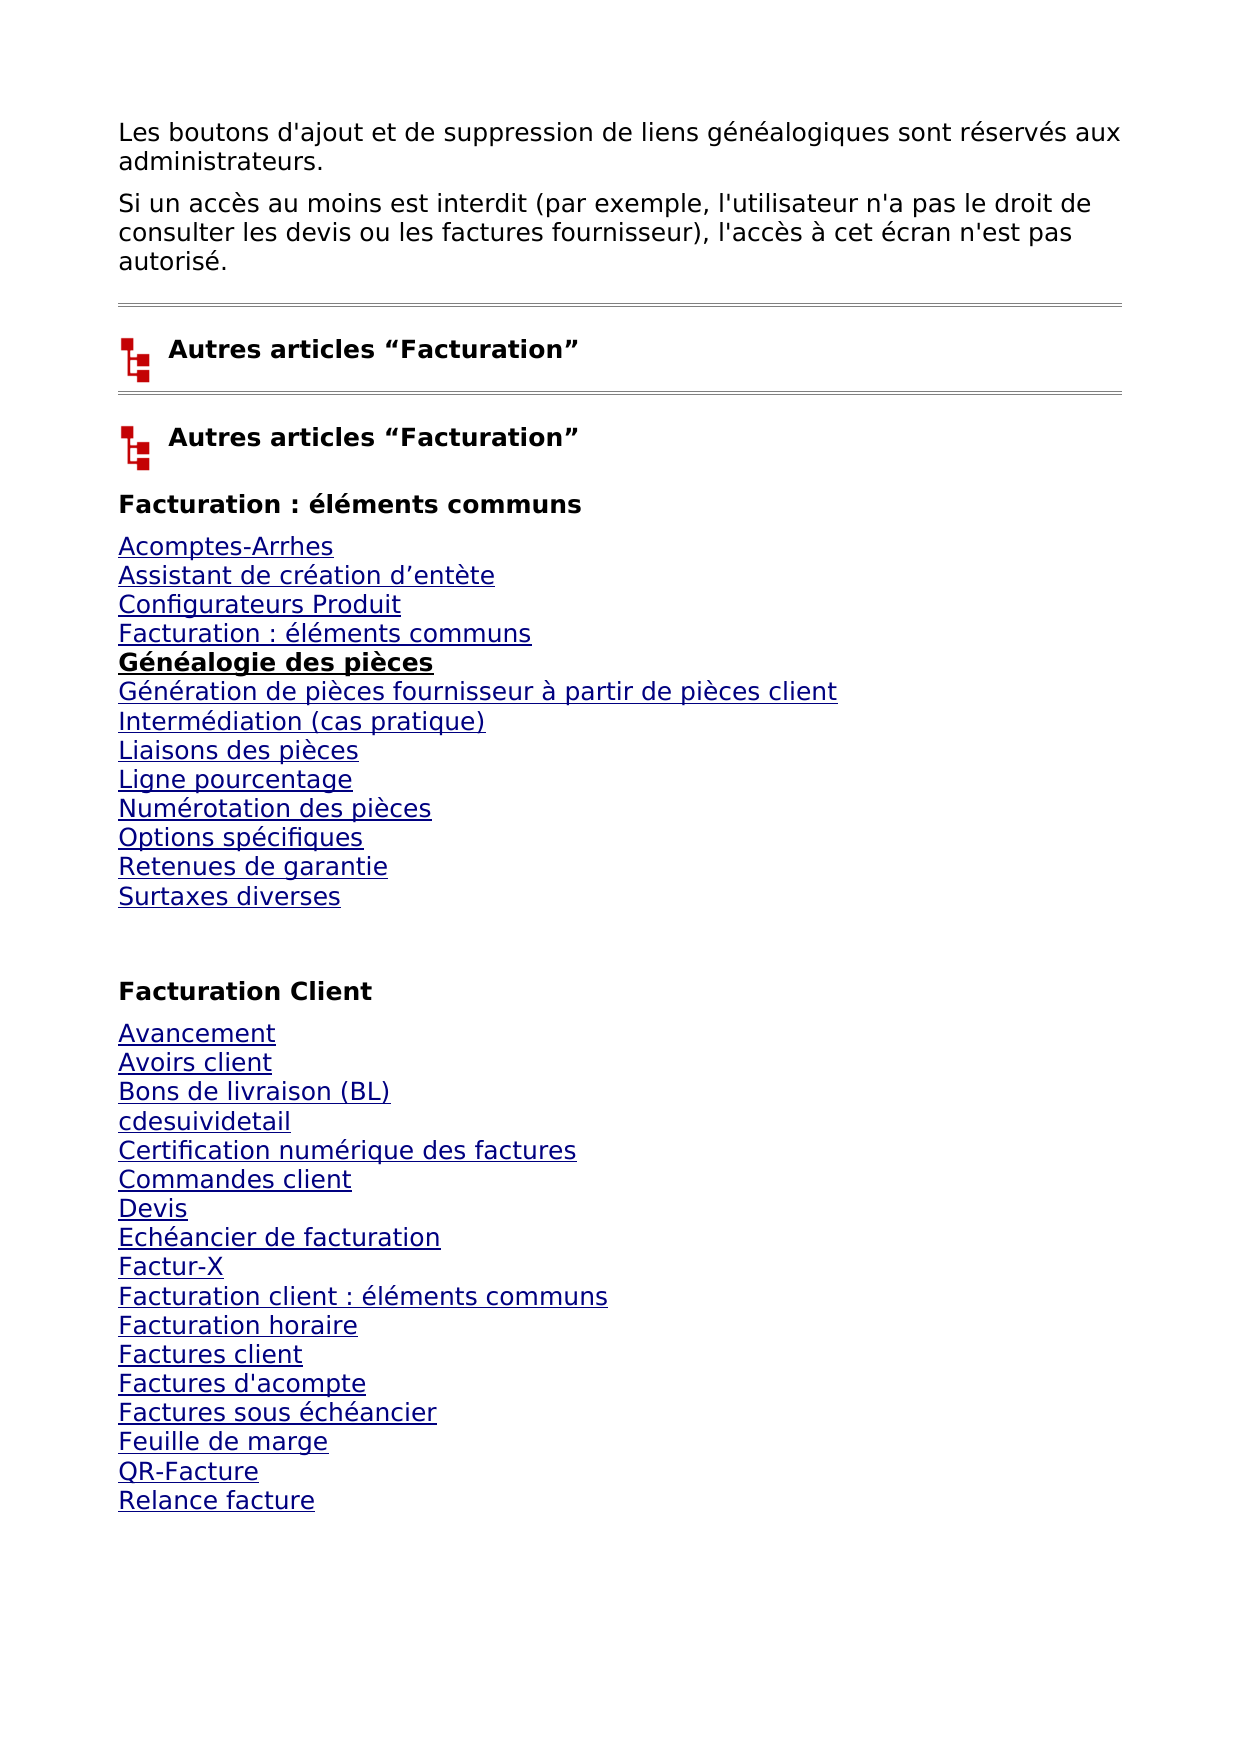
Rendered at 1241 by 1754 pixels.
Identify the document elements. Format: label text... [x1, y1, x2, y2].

text Avancement Avoirs client Bons de livraison (BL) cdesuividetail Certification numérique des factures Commandes client Devis Echéancier de facturation Factur-X Facturation client : éléments communs Facturation horaire Factures client Factures d'acompte Factures sous échéancier Feuille de marge QR-Facture Relance facture [118, 1019, 1122, 1544]
subtitle Facturation Client [118, 977, 1122, 1007]
picture [118, 335, 169, 386]
picture [118, 423, 169, 474]
text Autres articles “Facturation” [169, 335, 1122, 364]
text Les boutons d'ajout et de suppression de liens généalogiques sont réservés aux administrateurs. [118, 118, 1122, 176]
text Autres articles “Facturation” [169, 423, 1122, 452]
text Acomptes-Arrhes Assistant de création d’entète Configurateurs Produit Facturation : éléments communs Généalogie des pièces Génération de pièces fournisseur à partir de pièces client Intermédiation (cas pratique) Liaisons des pièces Ligne pourcentage Numérotation des pièces Options spécifiques Retenues de garantie Surtaxes diverses [118, 532, 1122, 940]
subtitle Facturation : éléments communs [118, 490, 1122, 519]
text Si un accès au moins est interdit (par exemple, l'utilisateur n'a pas le droit de consulter les devis ou les factures fournisseur), l'accès à cet écran n'est pas autorisé. [118, 189, 1122, 276]
